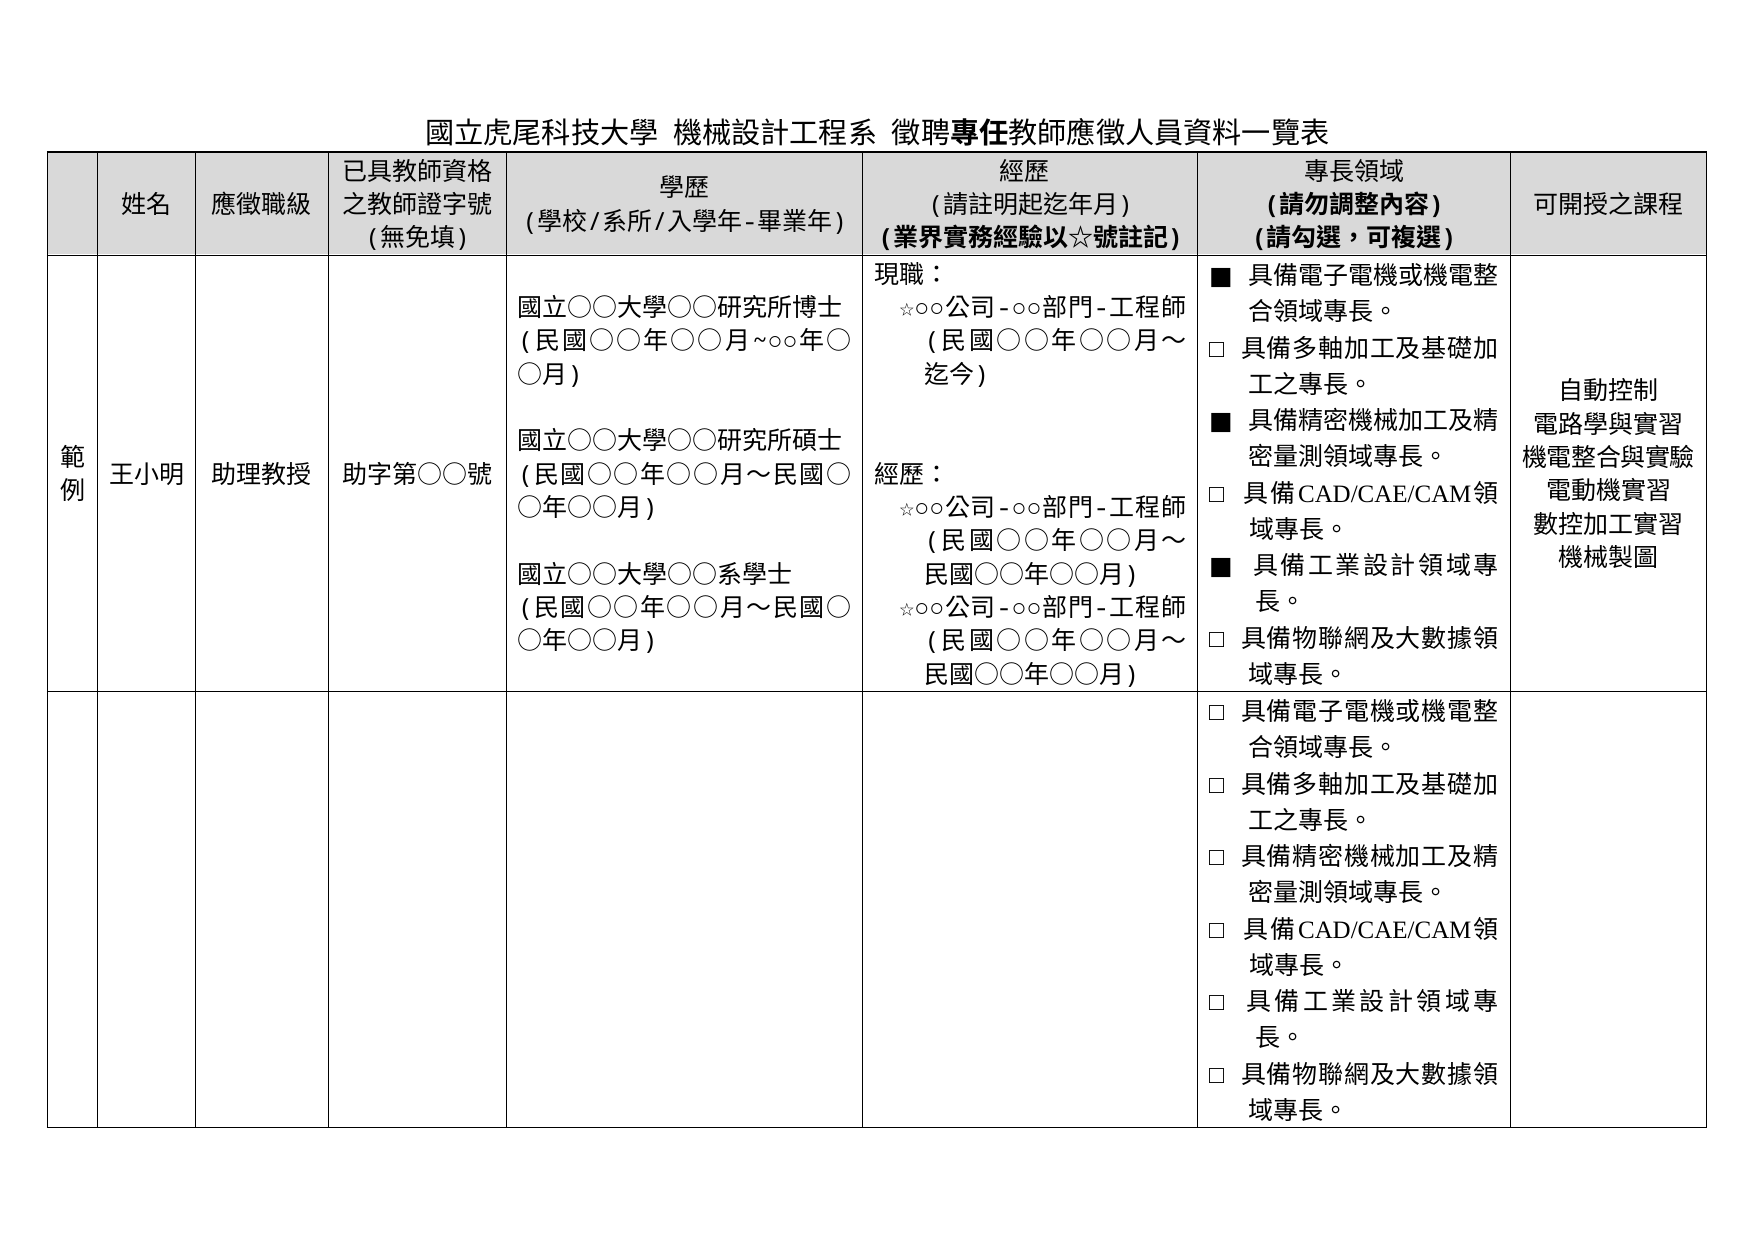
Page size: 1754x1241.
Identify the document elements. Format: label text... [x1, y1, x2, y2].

table_cell 助字第○○號 [329, 256, 506, 691]
table_cell [48, 692, 97, 1127]
table_cell □ 具備電子電機或機電整合領域專長。 □ 具備多軸加工及基礎加工之專長。 □ 具備精密機械加工及精密量測領域專長。 □ 具備CAD/CAE/CAM領域專長。 □ 具備工業設計領域專長。 □ 具備物聯網及大數據領域專長。 [1198, 692, 1510, 1127]
table_header 學歷 (學校/系所/入學年-畢業年) [507, 153, 862, 254]
table_cell ■ 具備電子電機或機電整合領域專長。 □ 具備多軸加工及基礎加工之專長。 ■ 具備精密機械加工及精密量測領域專長。 □ 具備CAD/CAE/CAM領域專長。 ■ 具備工業設計領域專長。 □ 具備物聯網及大數據領域專長。 [1198, 256, 1510, 691]
text 國立虎尾科技大學 機械設計工程系 徵聘專任教師應徵人員資料一覽表 [47, 89, 1707, 151]
table_cell 國立○○大學○○研究所博士 (民國○○年○○月~○○年○○月) 國立○○大學○○研究所碩士 (民國○○年○○月～民國○○年○○月) 國立○○大學○○系學士 (民國○○年○○月～民國○○年○○月) [507, 256, 862, 691]
table_header 應徵職級 [196, 153, 328, 254]
table_cell [329, 692, 506, 1127]
table_header 經歷 (請註明起迄年月) (業界實務經驗以☆號註記) [863, 153, 1197, 254]
table_cell [863, 692, 1197, 1127]
table_cell 助理教授 [196, 256, 328, 691]
table_cell [196, 692, 328, 1127]
table_header 姓名 [98, 153, 195, 254]
table_header 專長領域 (請勿調整內容) (請勾選，可複選) [1198, 153, 1510, 254]
table_cell [1511, 692, 1706, 1127]
table_cell [507, 692, 862, 1127]
table_header [48, 153, 97, 254]
table_header 可開授之課程 [1511, 153, 1706, 254]
table_cell [98, 692, 195, 1127]
table_cell 現職： ☆○○公司-○○部門-工程師(民國○○年○○月～迄今) 經歷： ☆○○公司-○○部門-工程師(民國○○年○○月～民國○○年○○月) ☆○○公司-○○部門-工程師(民國○○年○○月～民國○○年○○月) [863, 256, 1197, 691]
table_cell 範例 [48, 256, 97, 691]
table_cell 王小明 [98, 256, 195, 691]
table_header 已具教師資格之教師證字號 (無免填) [329, 153, 506, 254]
table_cell 自動控制 電路學與實習 機電整合與實驗 電動機實習 數控加工實習 機械製圖 [1511, 256, 1706, 691]
